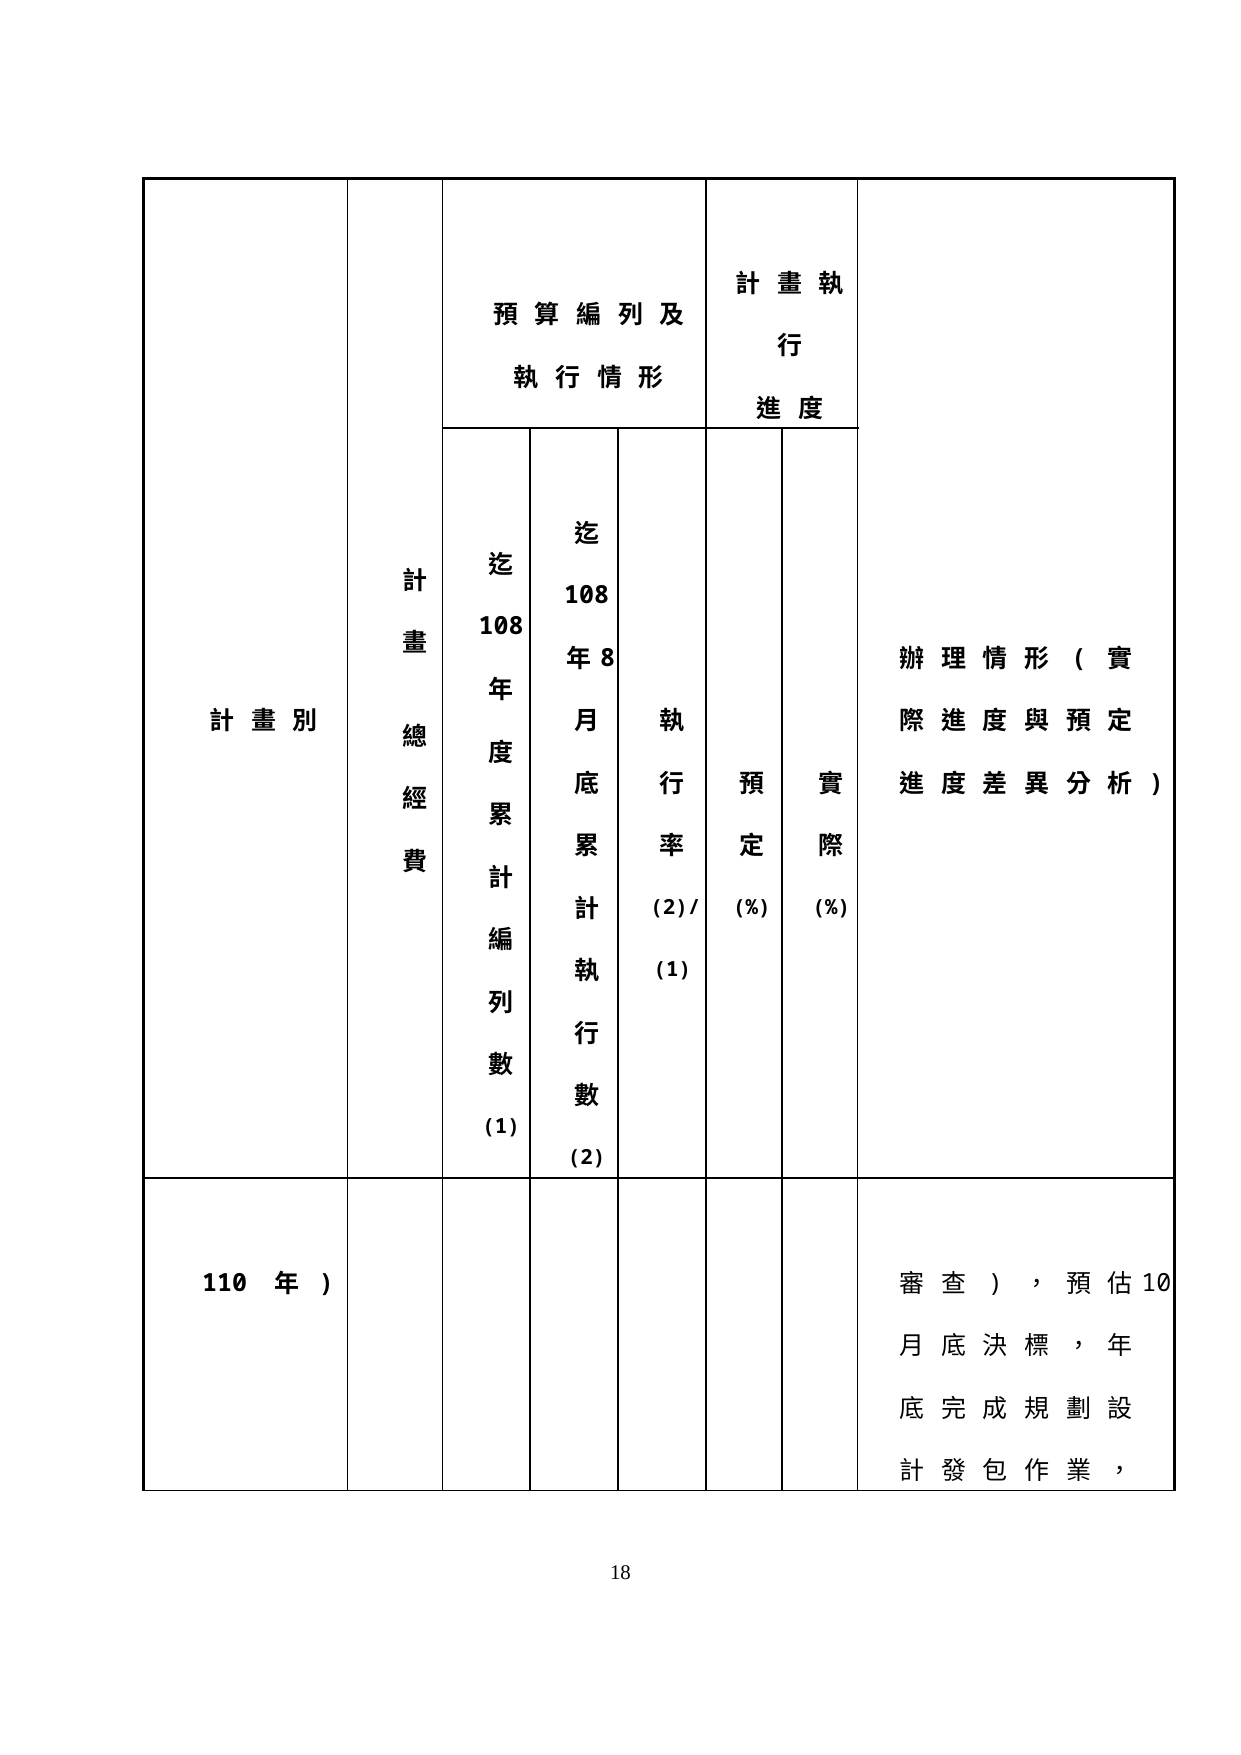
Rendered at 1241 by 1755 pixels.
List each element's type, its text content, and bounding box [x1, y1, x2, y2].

table_header 計畫 總經費 [348, 180, 442, 1177]
table_cell 迄108年8月底累計執行數(2) [531, 429, 617, 1177]
table_cell [783, 1179, 857, 1490]
table_header 辦理情形(實際進度與預定進度差異分析) [858, 180, 1173, 1177]
table_cell 審查)，預估10月底決標，年底完成規劃設計發包作業， [858, 1179, 1173, 1490]
table_cell [348, 1179, 442, 1490]
table_cell 實際(%) [783, 429, 857, 1177]
table_cell [619, 1179, 705, 1490]
table_header 計畫執行 進度 [707, 180, 857, 427]
table_header 預算編列及執行情形 [443, 180, 705, 427]
table_cell 預定(%) [707, 429, 781, 1177]
table_cell 執行率(2)/(1) [619, 429, 705, 1177]
table_cell [443, 1179, 529, 1490]
table_cell [531, 1179, 617, 1490]
table_cell 110年) [145, 1179, 347, 1490]
table_header 計畫別 [145, 180, 347, 1177]
table_cell [707, 1179, 781, 1490]
table_cell 迄108年度累計編列數(1) [443, 429, 529, 1177]
